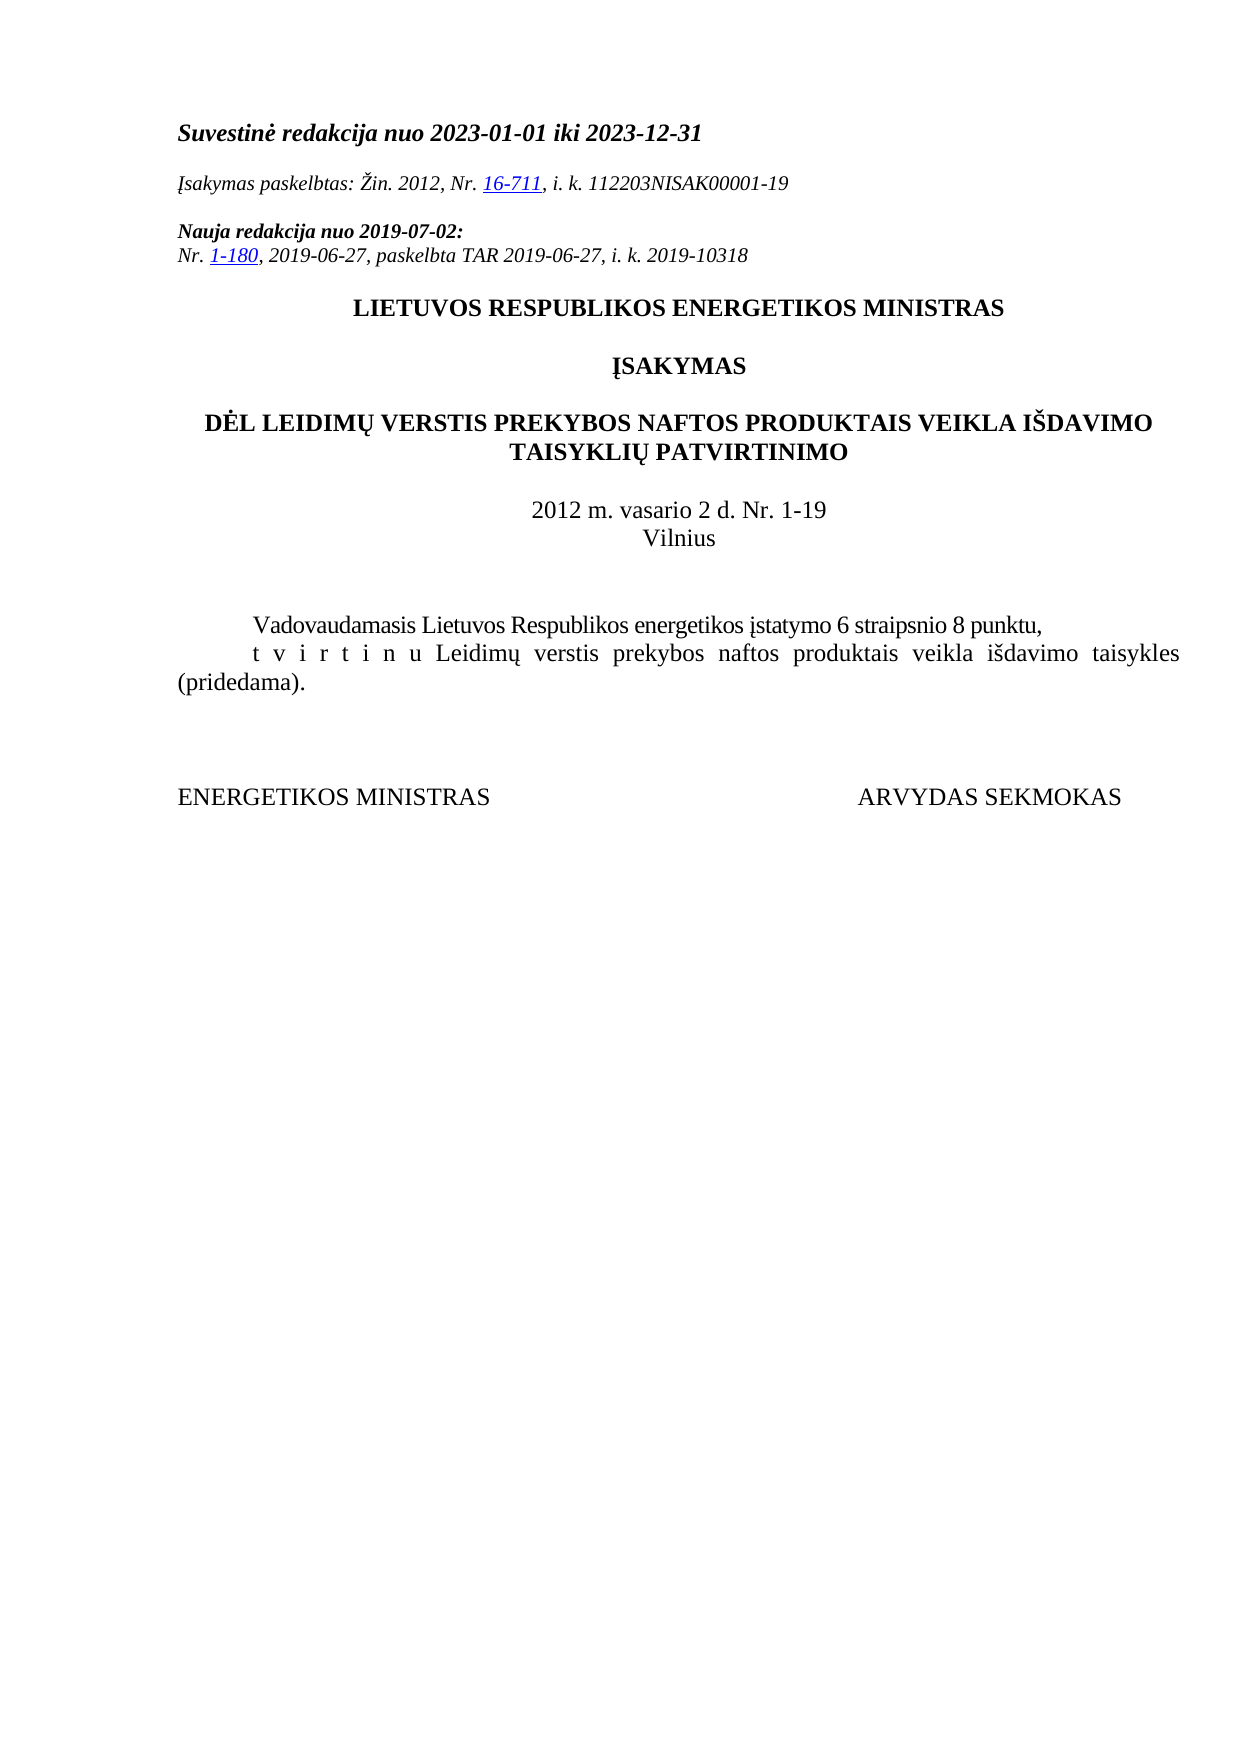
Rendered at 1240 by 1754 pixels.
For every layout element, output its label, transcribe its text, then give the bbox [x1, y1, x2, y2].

text 2012 m. vasario 2 d. Nr. 1-19 [177, 495, 1181, 523]
text t v i r t i n u Leidimų verstis prekybos naftos produktais veikla išdavimo taisykles (pridedama). [177, 638, 1181, 696]
text DĖL Leidimų verstis prekybos naftos produktais veikla išdavimo taisyklių PATVIRTINIMO [177, 408, 1181, 466]
text Nr. 1-180, 2019-06-27, paskelbta TAR 2019-06-27, i. k. 2019-10318 [177, 243, 1181, 267]
text Vilnius [177, 523, 1181, 552]
text Vadovaudamasis Lietuvos Respublikos energetikos įstatymo 6 straipsnio 8 punktu, [177, 610, 1181, 638]
text Suvestinė redakcija nuo 2023-01-01 iki 2023-12-31 [177, 118, 1181, 147]
text įsakymas [177, 351, 1181, 380]
text Energetikos ministras Arvydas Sekmokas [177, 782, 1181, 811]
text Nauja redakcija nuo 2019-07-02: [177, 219, 1181, 243]
text LIETUVOS RESPUBLIKOS ENERGETIKOS MINISTRAS [177, 293, 1181, 322]
text Įsakymas paskelbtas: Žin. 2012, Nr. 16-711, i. k. 112203NISAK00001-19 [177, 171, 1181, 195]
